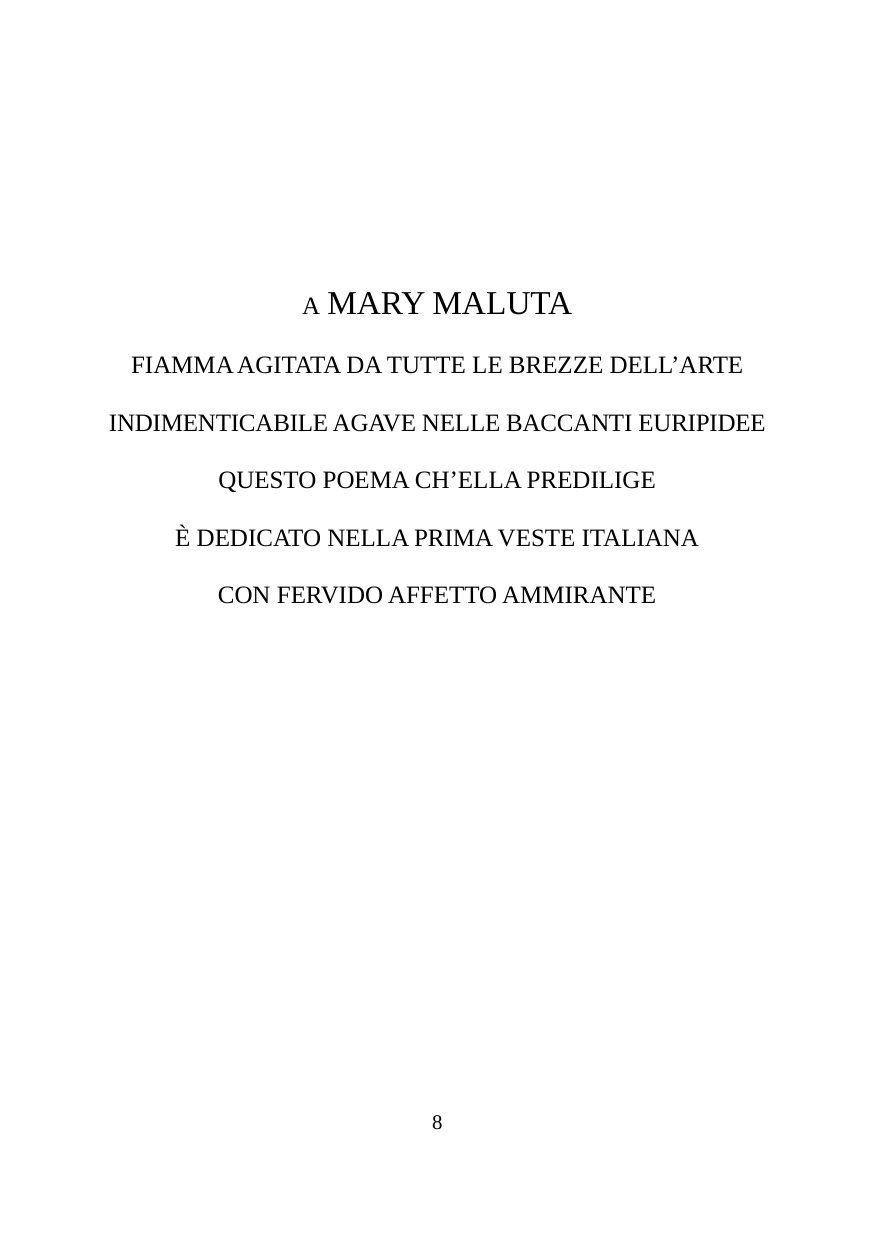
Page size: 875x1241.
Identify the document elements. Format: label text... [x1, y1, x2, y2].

text A MARY MALUTA FIAMMA AGITATA DA TUTTE LE BREZZE DELL’ARTE INDIMENTICABILE AGAVE NELLE BACCANTI EURIPIDEE QUESTO POEMA CH’ELLA PREDILIGE È DEDICATO NELLA PRIMA VESTE ITALIANA CON FERVIDO AFFETTO AMMIRANTE [106, 283, 768, 609]
